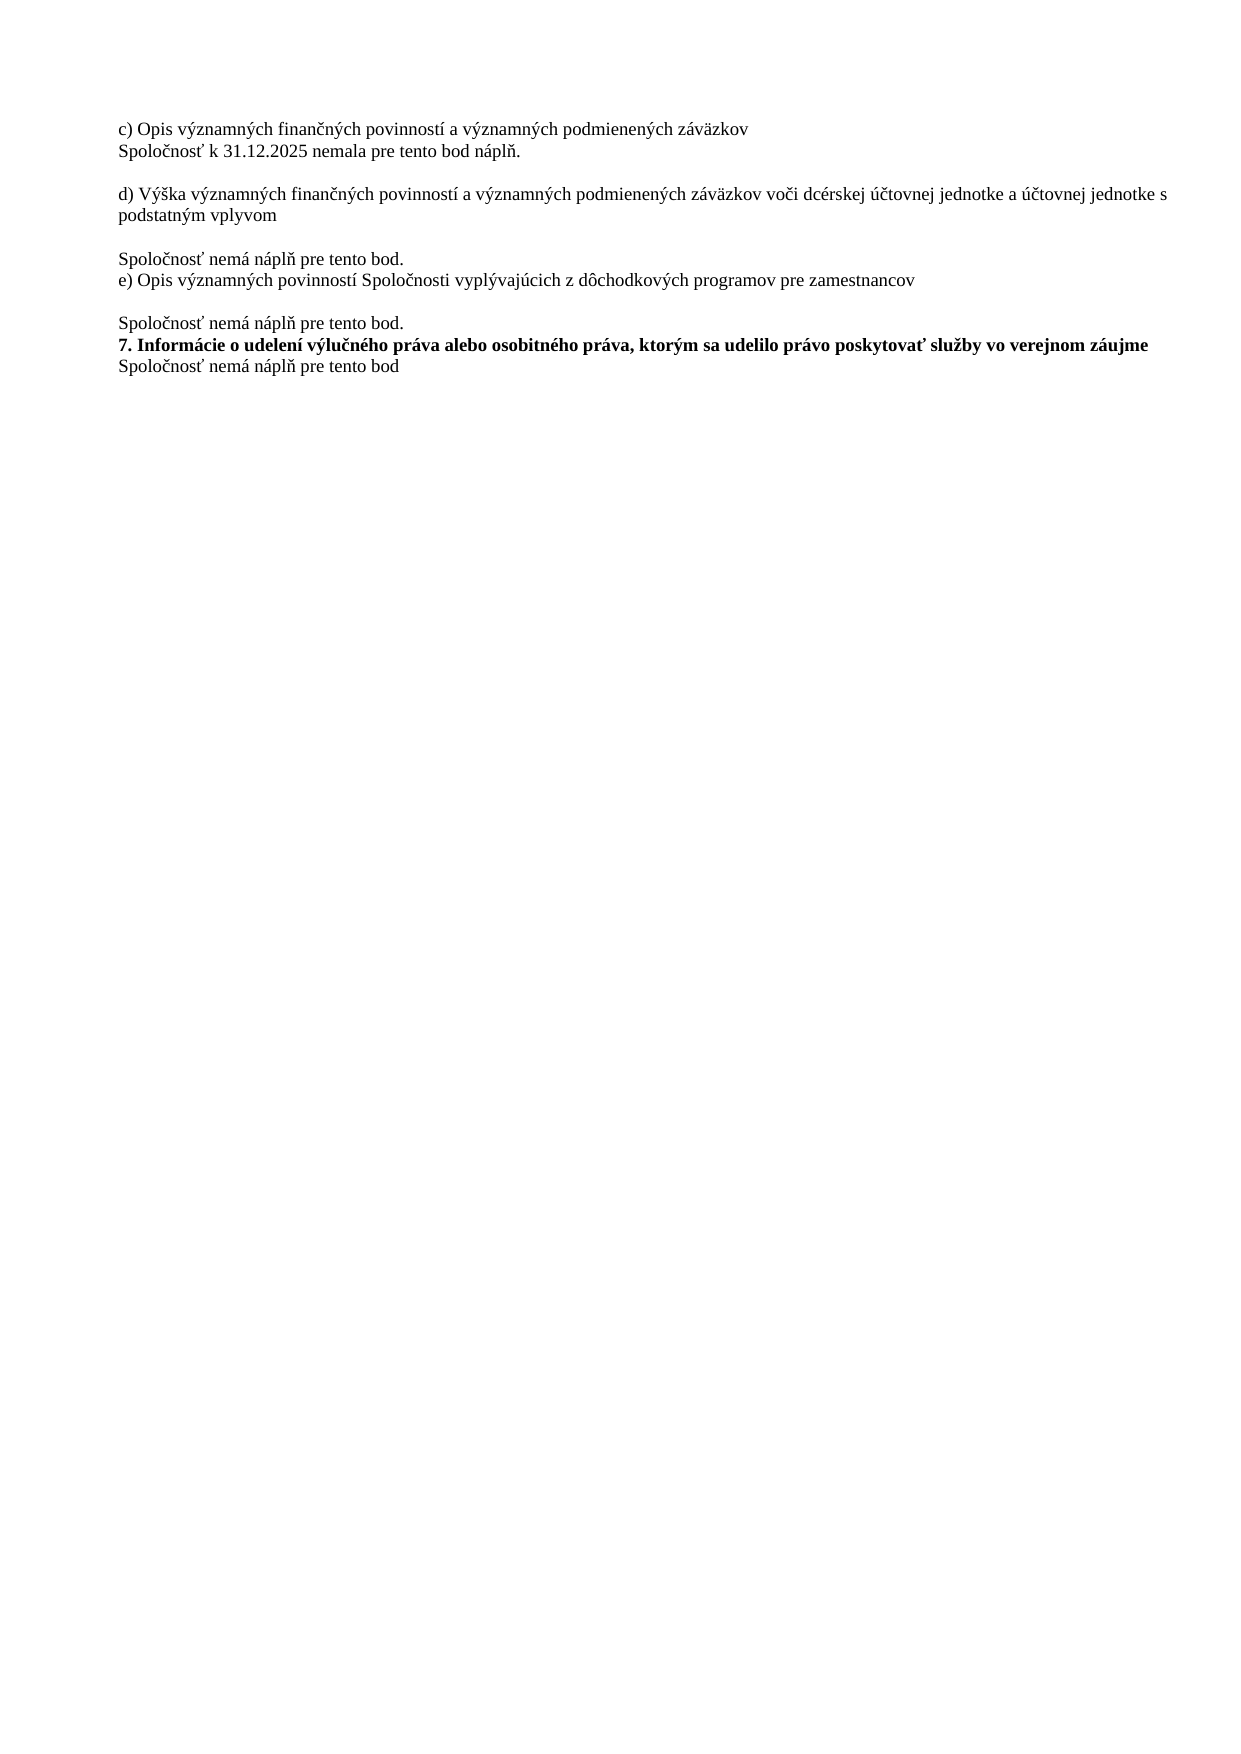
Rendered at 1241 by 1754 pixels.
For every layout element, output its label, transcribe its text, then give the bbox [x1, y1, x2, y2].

text Spoločnosť nemá náplň pre tento bod [118, 355, 1182, 377]
list e) Opis významných povinností Spoločnosti vyplývajúcich z dôchodkových programov pre zamestnancov [118, 269, 1182, 291]
list c) Opis významných finančných povinností a významných podmienených záväzkov [118, 118, 1182, 140]
text Spoločnosť k 31.12.2025 nemala pre tento bod náplň. [118, 140, 1182, 161]
text 7. Informácie o udelení výlučného práva alebo osobitného práva, ktorým sa udelilo právo poskytovať služby vo verejnom záujme [118, 334, 1182, 355]
text Spoločnosť nemá náplň pre tento bod. [118, 247, 1182, 269]
text Spoločnosť nemá náplň pre tento bod. [118, 312, 1182, 334]
list d) Výška významných finančných povinností a významných podmienených záväzkov voči dcérskej účtovnej jednotke a účtovnej jednotke s podstatným vplyvom [118, 183, 1182, 226]
